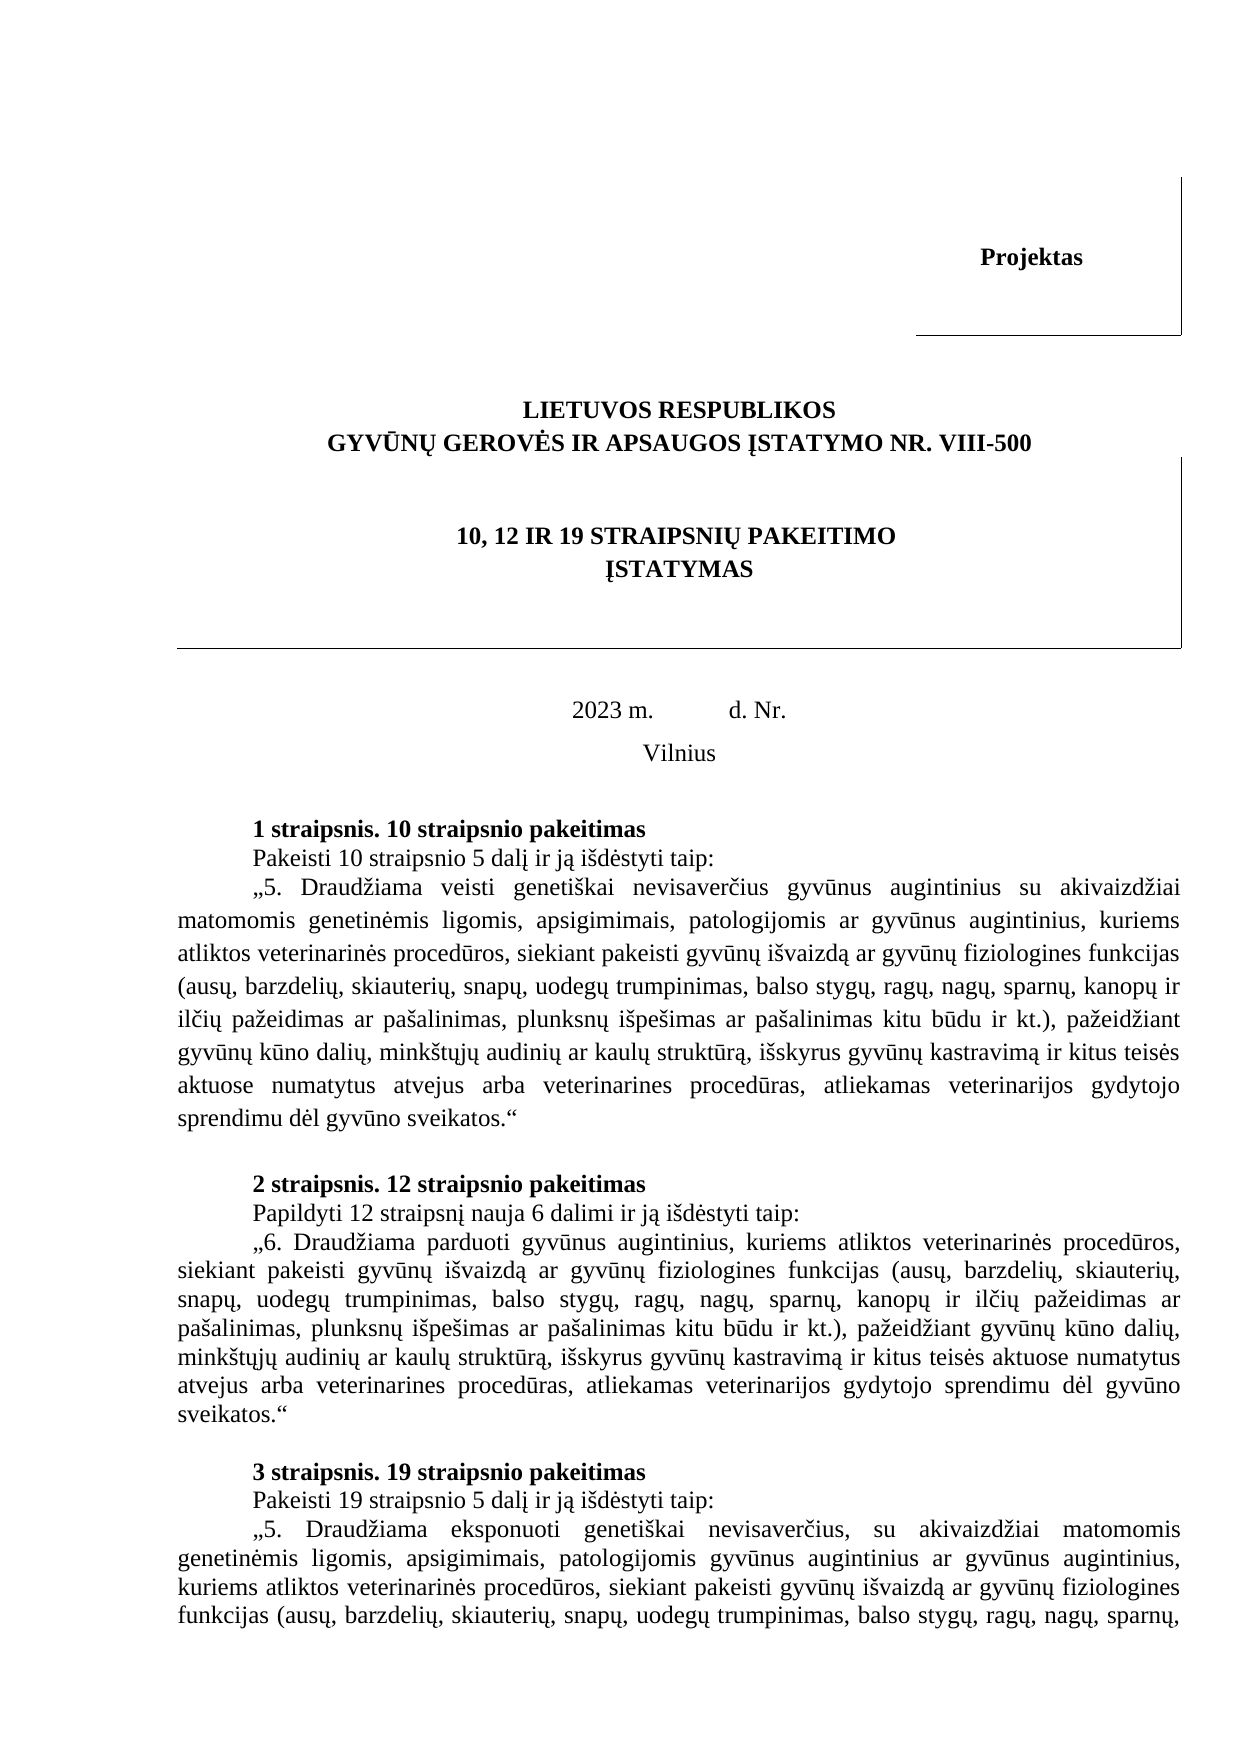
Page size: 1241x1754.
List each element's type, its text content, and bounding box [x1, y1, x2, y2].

text 2 straipsnis. 12 straipsnio pakeitimas [177, 1169, 1181, 1198]
text 2023 m. d. Nr. [177, 695, 1181, 724]
text Projektas [916, 177, 1181, 335]
text „5. Draudžiama eksponuoti genetiškai nevisaverčius, su akivaizdžiai matomomis genetinėmis ligomis, apsigimimais, patologijomis gyvūnus augintinius ar gyvūnus augintinius, kuriems atliktos veterinarinės procedūros, siekiant pakeisti gyvūnų išvaizdą ar gyvūnų fiziologines funkcijas (ausų, barzdelių, skiauterių, snapų, uodegų trumpinimas, balso stygų, ragų, nagų, sparnų, [177, 1514, 1181, 1629]
text Pakeisti 19 straipsnio 5 dalį ir ją išdėstyti taip: [177, 1485, 1181, 1514]
text Vilnius [177, 738, 1181, 767]
text 3 straipsnis. 19 straipsnio pakeitimas [177, 1457, 1181, 1485]
text „5. Draudžiama veisti genetiškai nevisaverčius gyvūnus augintinius su akivaizdžiai matomomis genetinėmis ligomis, apsigimimais, patologijomis ar gyvūnus augintinius, kuriems atliktos veterinarinės procedūros, siekiant pakeisti gyvūnų išvaizdą ar gyvūnų fiziologines funkcijas (ausų, barzdelių, skiauterių, snapų, uodegų trumpinimas, balso stygų, ragų, nagų, sparnų, kanopų ir ilčių pažeidimas ar pašalinimas, plunksnų išpešimas ar pašalinimas kitu būdu ir kt.), pažeidžiant gyvūnų kūno dalių, minkštųjų audinių ar kaulų struktūrą, išskyrus gyvūnų kastravimą ir kitus teisės aktuose numatytus atvejus arba veterinarines procedūras, atliekamas veterinarijos gydytojo sprendimu dėl gyvūno sveikatos.“ [177, 872, 1181, 1132]
text 1 straipsnis. 10 straipsnio pakeitimas [177, 814, 1181, 843]
text Pakeisti 10 straipsnio 5 dalį ir ją išdėstyti taip: [177, 843, 1181, 872]
text LIETUVOS RESPUBLIKOS [177, 395, 1181, 424]
text GYVŪNŲ GEROVĖS IR APSAUGOS ĮSTATYMO NR. VIII-500 [177, 428, 1181, 457]
text Papildyti 12 straipsnį nauja 6 dalimi ir ją išdėstyti taip: [177, 1198, 1181, 1227]
text 10, 12 IR 19 STRAIPSNIŲ PAKEITIMO [177, 457, 1181, 490]
text „6. Draudžiama parduoti gyvūnus augintinius, kuriems atliktos veterinarinės procedūros, siekiant pakeisti gyvūnų išvaizdą ar gyvūnų fiziologines funkcijas (ausų, barzdelių, skiauterių, snapų, uodegų trumpinimas, balso stygų, ragų, nagų, sparnų, kanopų ir ilčių pažeidimas ar pašalinimas, plunksnų išpešimas ar pašalinimas kitu būdu ir kt.), pažeidžiant gyvūnų kūno dalių, minkštųjų audinių ar kaulų struktūrą, išskyrus gyvūnų kastravimą ir kitus teisės aktuose numatytus atvejus arba veterinarines procedūras, atliekamas veterinarijos gydytojo sprendimu dėl gyvūno sveikatos.“ [177, 1227, 1181, 1428]
text ĮSTATYMAS [177, 490, 1181, 648]
